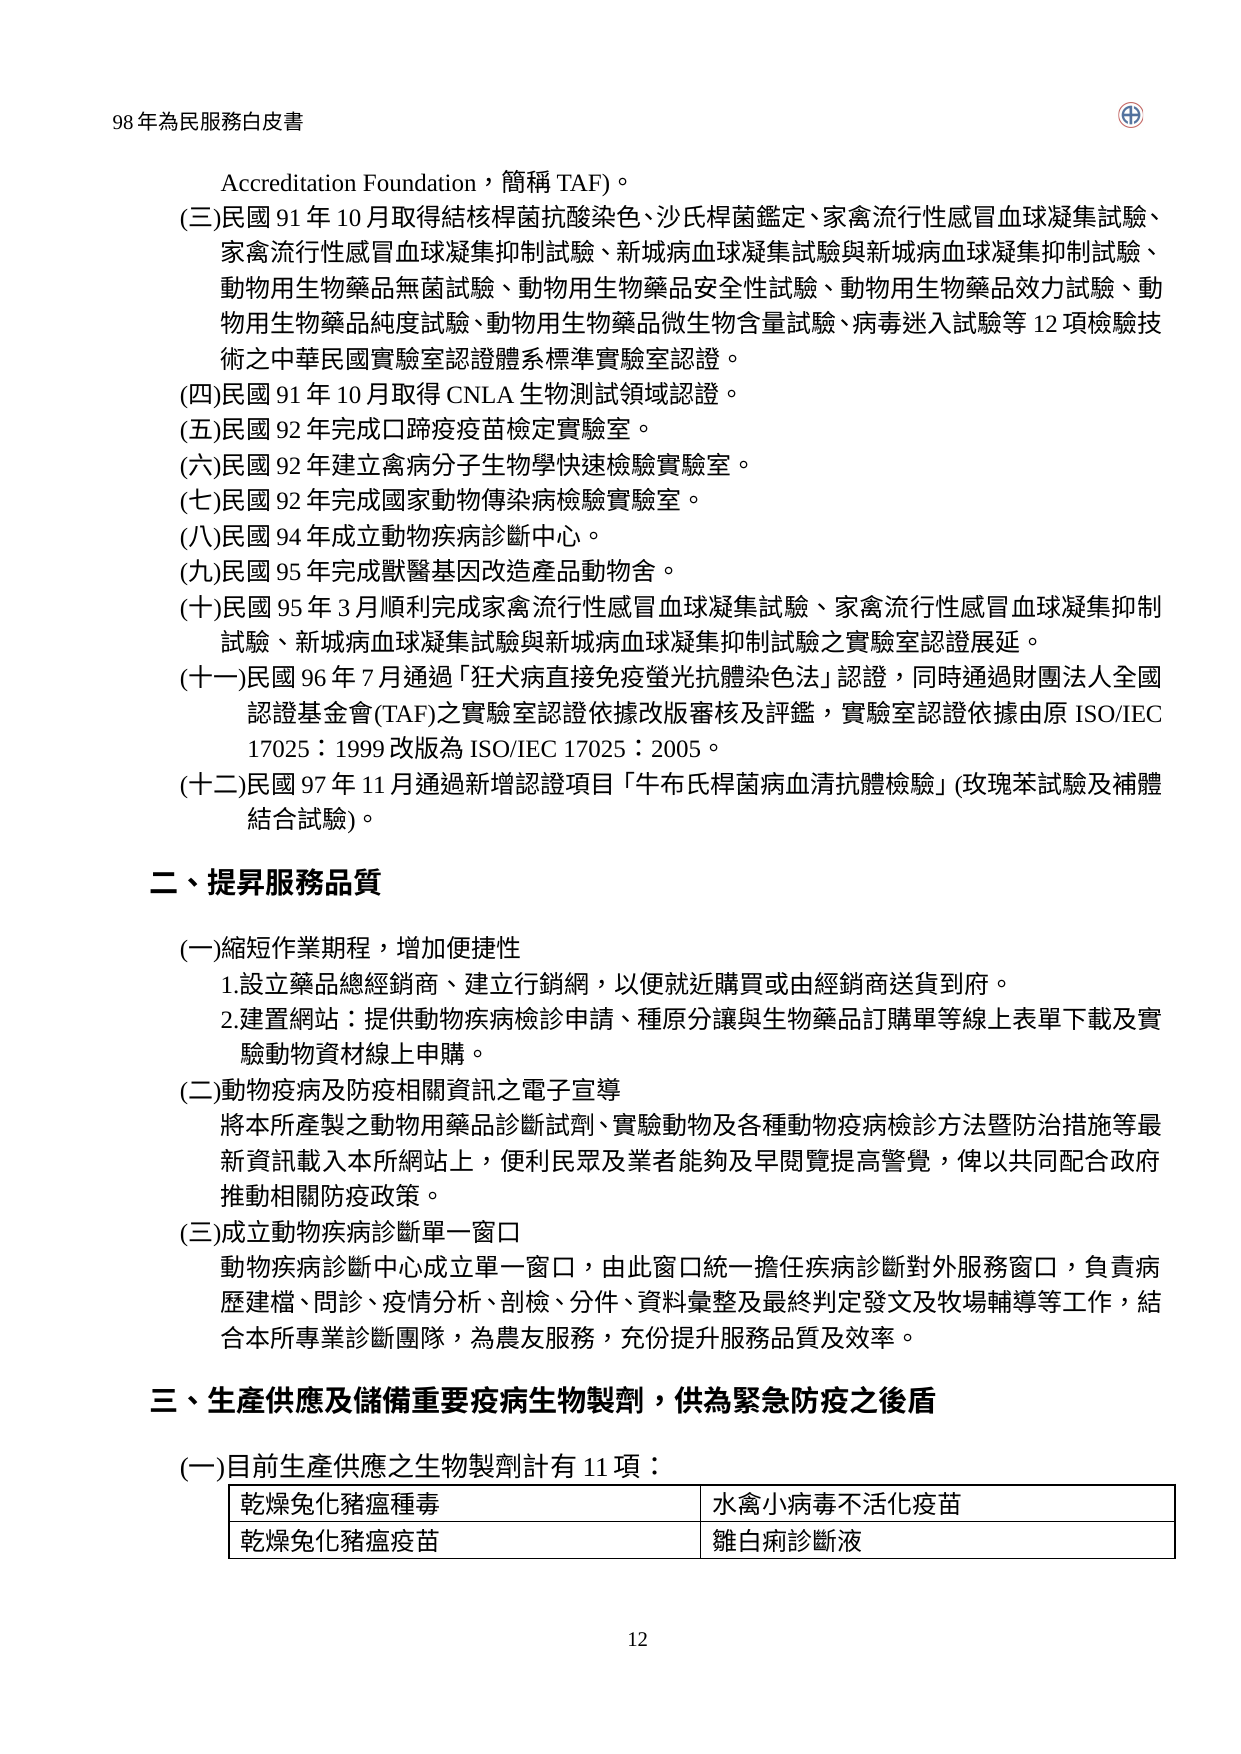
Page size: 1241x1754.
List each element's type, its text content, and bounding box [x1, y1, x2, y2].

text (七)民國92年完成國家動物傳染病檢驗實驗室。 [179, 481, 1162, 517]
text (三)成立動物疾病診斷單一窗口 [179, 1213, 1162, 1248]
text (三)民國91年10月取得結核桿菌抗酸染色、沙氏桿菌鑑定、家禽流行性感冒血球凝集試驗、家禽流行性感冒血球凝集抑制試驗、新城病血球凝集試驗與新城病血球凝集抑制試驗、動物用生物藥品無菌試驗、動物用生物藥品安全性試驗、動物用生物藥品效力試驗、動物用生物藥品純度試驗、動物用生物藥品微生物含量試驗、病毒迷入試驗等12項檢驗技術之中華民國實驗室認證體系標準實驗室認證。 [179, 198, 1162, 375]
text 動物疾病診斷中心成立單一窗口，由此窗口統一擔任疾病診斷對外服務窗口，負責病歷建檔、問診、疫情分析、剖檢、分件、資料彙整及最終判定發文及牧場輔導等工作，結合本所專業診斷團隊，為農友服務，充份提升服務品質及效率。 [220, 1248, 1162, 1354]
text (十)民國95年3月順利完成家禽流行性感冒血球凝集試驗、家禽流行性感冒血球凝集抑制試驗、新城病血球凝集試驗與新城病血球凝集抑制試驗之實驗室認證展延。 [179, 588, 1162, 658]
text (一)縮短作業期程，增加便捷性 [179, 929, 1162, 965]
table_cell 雛白痢診斷液 [701, 1522, 1174, 1557]
text (十二)民國97年11月通過新增認證項目「牛布氏桿菌病血清抗體檢驗」(玫瑰苯試驗及補體結合試驗)。 [179, 765, 1162, 836]
table_cell 乾燥兔化豬瘟疫苗 [230, 1522, 700, 1557]
text (四)民國91年10月取得CNLA生物測試領域認證。 [179, 375, 1162, 411]
text (九)民國95年完成獸醫基因改造產品動物舍。 [179, 552, 1162, 588]
text (十一)民國96年7月通過「狂犬病直接免疫螢光抗體染色法」認證，同時通過財團法人全國認證基金會(TAF)之實驗室認證依據改版審核及評鑑，實驗室認證依據由原ISO/IEC 17025：1999改版為ISO/IEC 17025：2005。 [179, 658, 1162, 765]
text 2.建置網站：提供動物疾病檢診申請、種原分讓與生物藥品訂購單等線上表單下載及實驗動物資材線上申購。 [220, 1000, 1162, 1071]
text (二)動物疫病及防疫相關資訊之電子宣導 [179, 1071, 1162, 1106]
text (八)民國94年成立動物疾病診斷中心。 [179, 517, 1162, 552]
table_header 乾燥兔化豬瘟種毒 [230, 1486, 700, 1521]
table_header 水禽小病毒不活化疫苗 [701, 1486, 1174, 1521]
text 三、生產供應及儲備重要疫病生物製劑，供為緊急防疫之後盾 [149, 1383, 1162, 1419]
text 二、提昇服務品質 [149, 865, 1162, 900]
text Accreditation Foundation，簡稱TAF)。 [179, 163, 1162, 198]
picture [1118, 102, 1144, 128]
text 將本所產製之動物用藥品診斷試劑、實驗動物及各種動物疫病檢診方法暨防治措施等最新資訊載入本所網站上，便利民眾及業者能夠及早閱覽提高警覺，俾以共同配合政府推動相關防疫政策。 [220, 1106, 1162, 1213]
text (六)民國92年建立禽病分子生物學快速檢驗實驗室。 [179, 446, 1162, 481]
text (五)民國92年完成口蹄疫疫苗檢定實驗室。 [179, 411, 1162, 446]
text 1.設立藥品總經銷商、建立行銷網，以便就近購買或由經銷商送貨到府。 [220, 965, 1162, 1000]
text (一)目前生產供應之生物製劑計有11項： [179, 1448, 1162, 1483]
